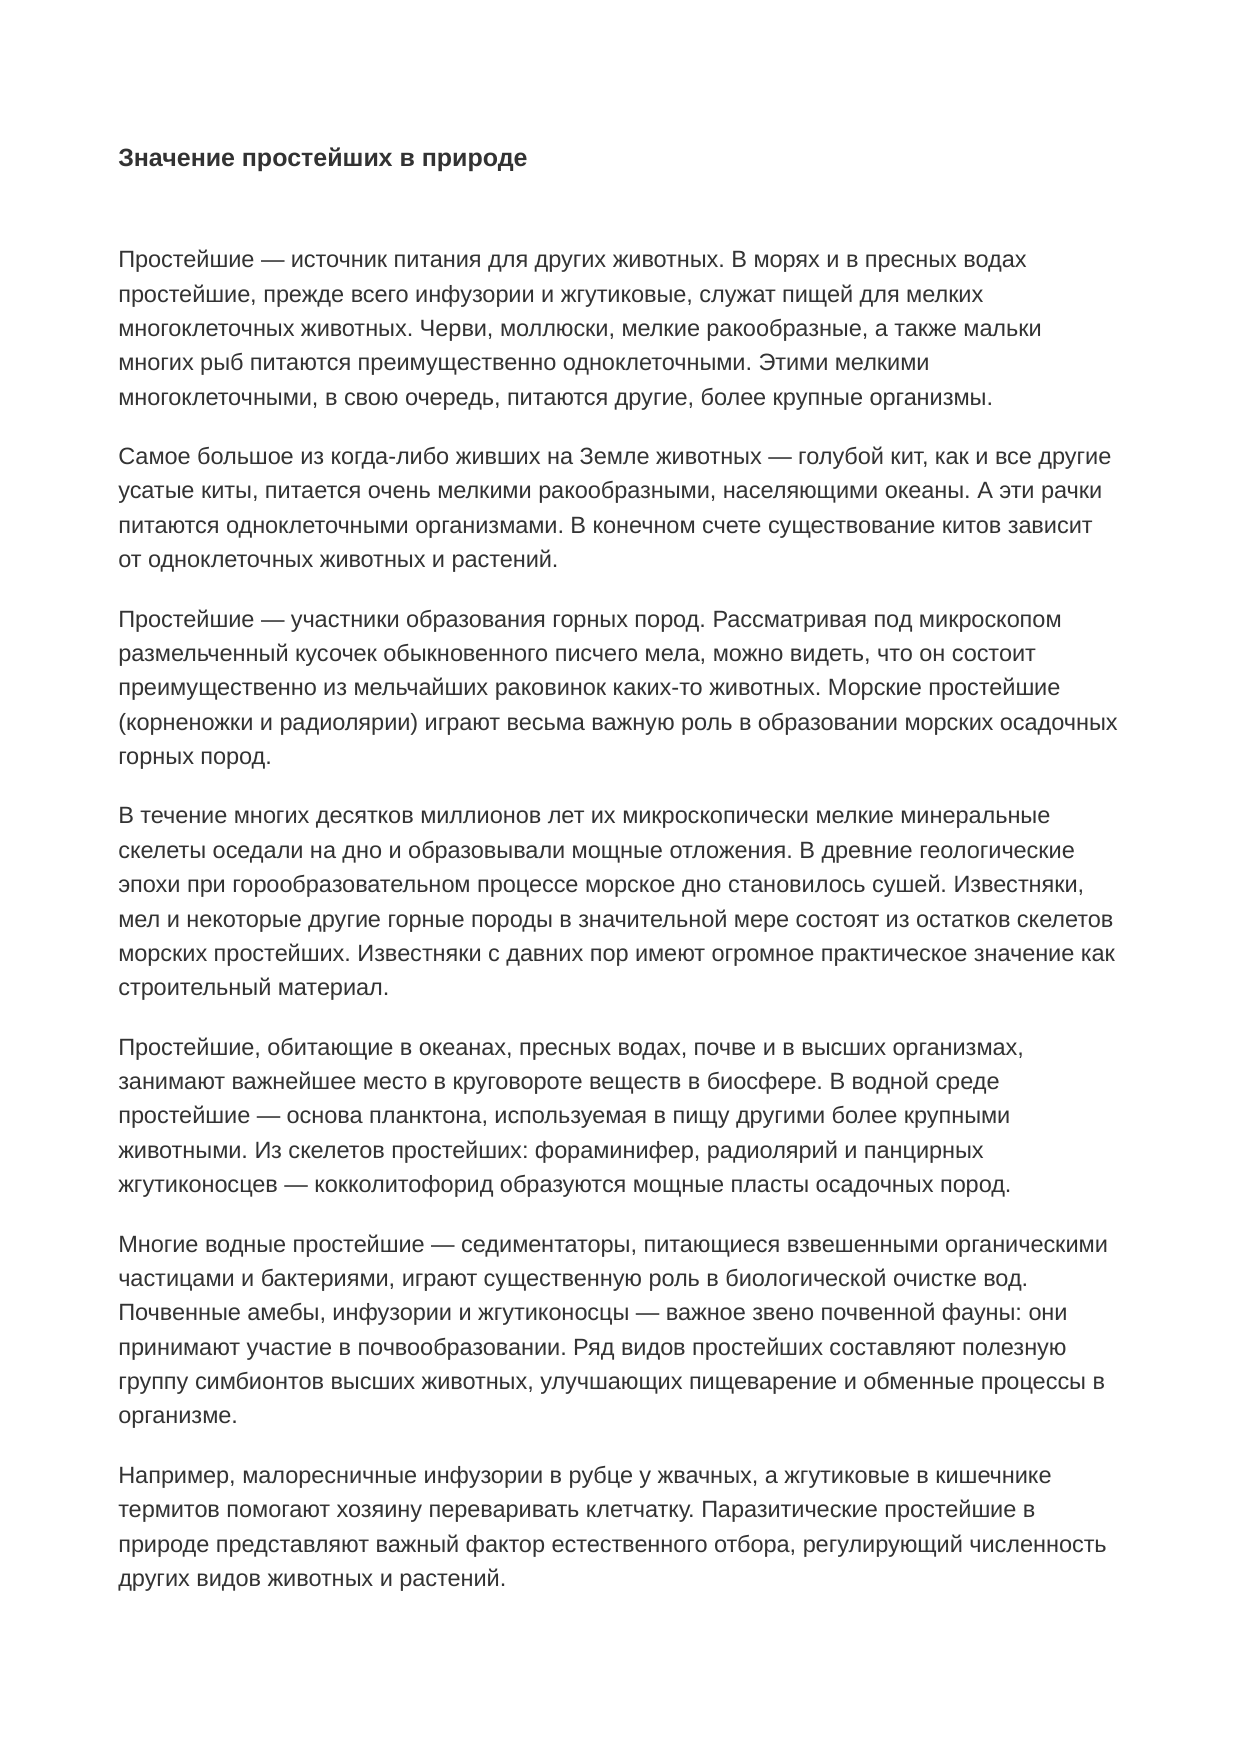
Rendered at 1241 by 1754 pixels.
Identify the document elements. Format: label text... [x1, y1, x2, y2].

text Простейшие — участники образования горных пород. Рассматривая под микроскопом размельченный кусочек обыкновенного писчего мела, можно видеть, что он состоит преимущественно из мельчайших раковинок каких-то животных. Морские простейшие (корненожки и радиолярии) играют весьма важную роль в образовании морских осадочных горных пород. [118, 597, 1122, 769]
text Простейшие, обитающие в океанах, пресных водах, почве и в высших организмах, занимают важнейшее место в круговороте веществ в биосфере. В водной среде простейшие — основа планктона, используемая в пищу другими более крупными животными. Из скелетов простейших: фораминифер, радиолярий и панцирных жгутиконосцев — кокколитофорид образуются мощные пласты осадочных пород. [118, 1026, 1122, 1197]
text Простейшие — источник питания для других животных. В морях и в пресных водах простейшие, прежде всего инфузории и жгутиковые, служат пищей для мелких многоклеточных животных. Черви, моллюски, мелкие ракообразные, а также мальки многих рыб питаются преимущественно одноклеточными. Этими мелкими многоклеточными, в свою очередь, питаются другие, более крупные организмы. [118, 238, 1122, 410]
text В течение многих десятков миллионов лет их микроскопически мелкие минеральные скелеты оседали на дно и образовывали мощные отложения. В древние геологические эпохи при горообразовательном процессе морское дно становилось сушей. Известняки, мел и некоторые другие горные породы в значительной мере состоят из остатков скелетов морских простейших. Известняки с давних пор имеют огромное практическое значение как строительный материал. [118, 794, 1122, 1001]
text Например, малоресничные инфузории в рубце у жвачных, а жгутиковые в кишечнике термитов помогают хозяину переваривать клетчатку. Паразитические простейшие в природе представляют важный фактор естественного отбора, регулирующий численность других видов животных и растений. [118, 1454, 1122, 1591]
text Многие водные простейшие — седиментаторы, питающиеся взвешенными органическими частицами и бактериями, играют существенную роль в биологической очистке вод. Почвенные амебы, инфузории и жгутиконосцы — важное звено почвенной фауны: они принимают участие в почвообразовании. Ряд видов простейших составляют полезную группу симбионтов высших животных, улучшающих пищеварение и обменные процессы в организме. [118, 1222, 1122, 1429]
subtitle Значение простейших в природе [118, 143, 1122, 172]
text Самое большое из когда-либо живших на Земле животных — голубой кит, как и все другие усатые киты, питается очень мелкими ракообразными, населяющими океаны. А эти рачки питаются одноклеточными организмами. В конечном счете существование китов зависит от одноклеточных животных и растений. [118, 435, 1122, 572]
